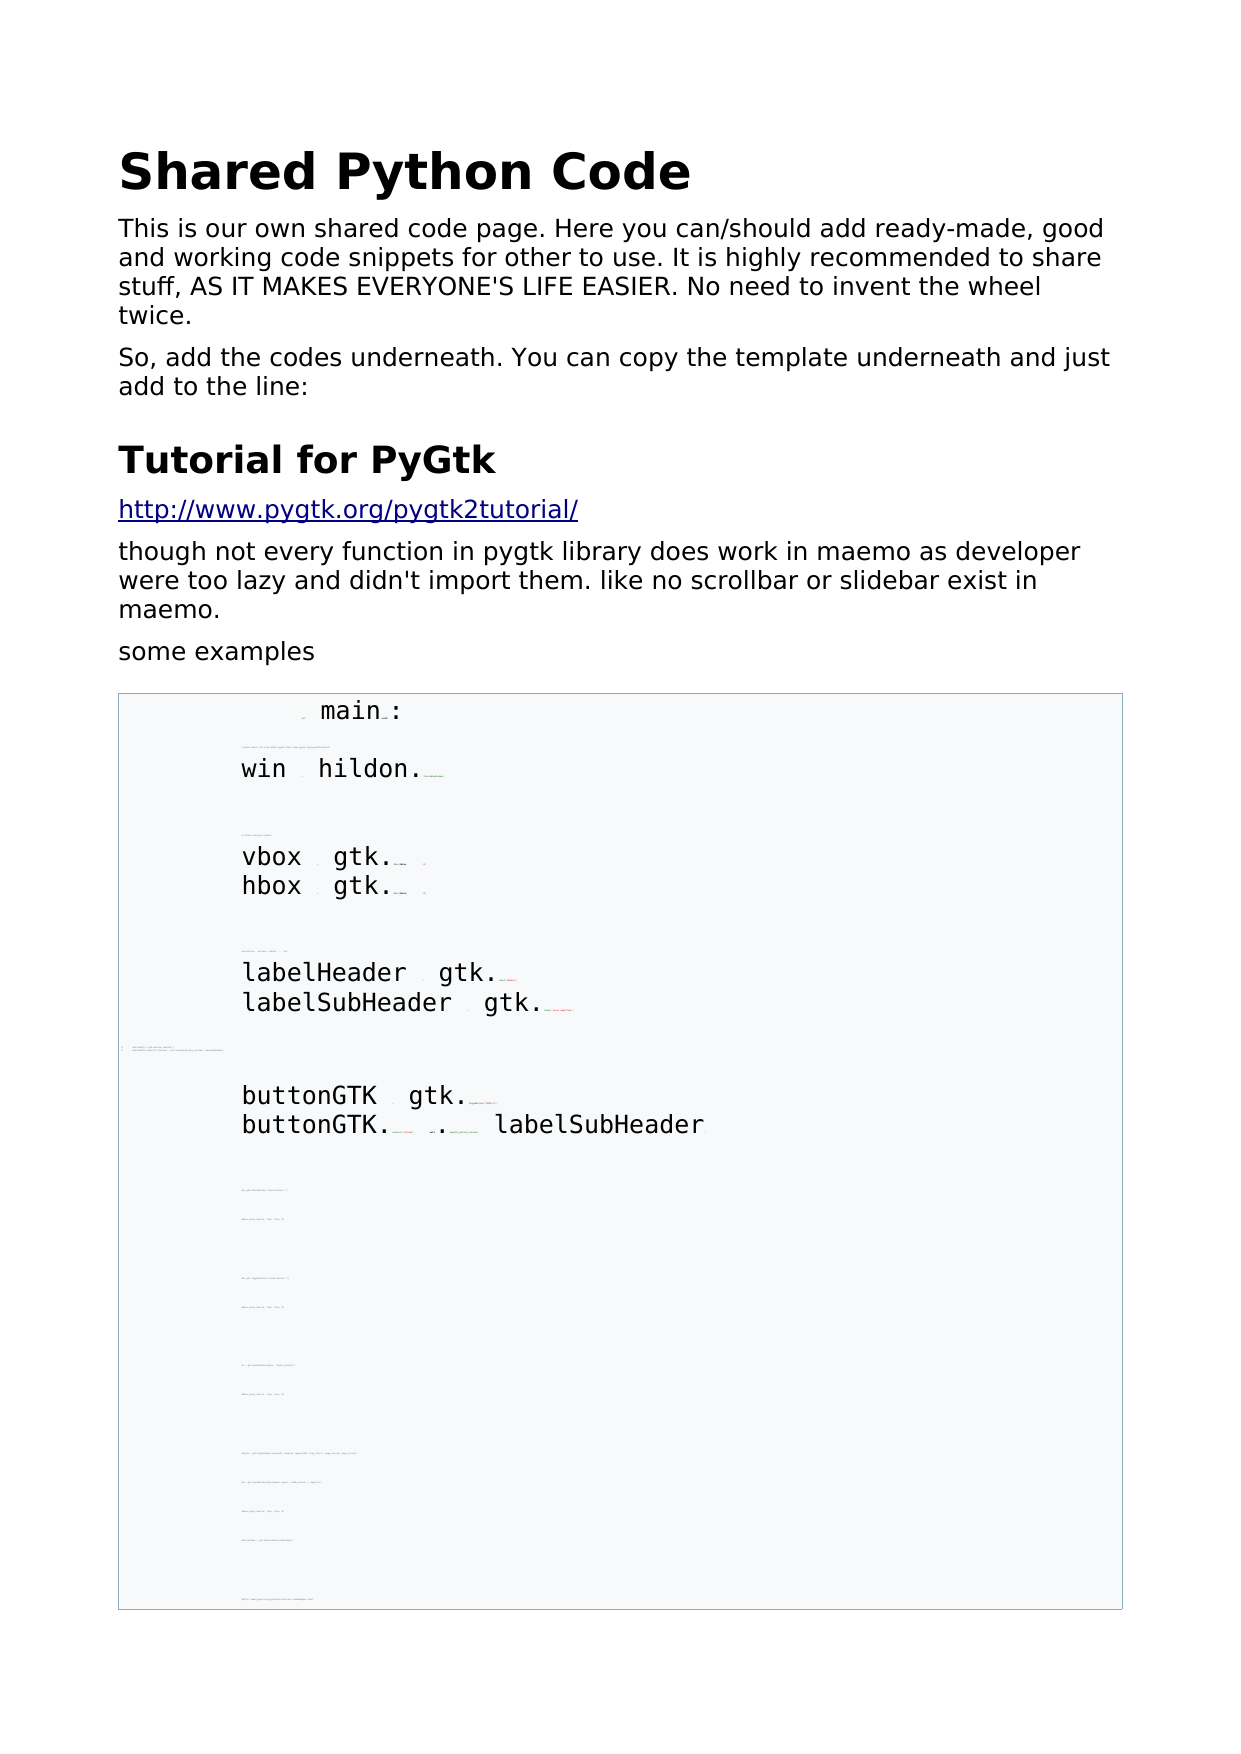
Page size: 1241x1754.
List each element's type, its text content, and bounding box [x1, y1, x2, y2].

text This is our own shared code page. Here you can/should add ready-made, good and working code snippets for other to use. It is highly recommended to share stuff, AS IT MAKES EVERYONE'S LIFE EASIER. No need to invent the wheel twice. [118, 214, 1122, 331]
table_header def main(self): # place where fin info about pygtk http://www.pygtk.org/pygtk2tutorial/ win = hildon.StackableWindow() # Create and pack labels vbox = gtk.VBox(False, 10) hbox = gtk.HBox(False, 10) #interface.. buttons, labels ,... etc labelHeader = gtk.Label("MeHear") labelSubHeader = gtk.Label("voice amplifier") # buttonGTK1 = gtk.Button("Record") # buttonGTK1.connect("clicked", self.record_button_clicked, labelSubHeader) buttonGTK = gtk.ToggleButton("AMPlify") buttonGTK.connect("clicked", self.amplify_button_clicked, labelSubHeader) #a= gtk.CheckButton("check button 1") #hbox.pack_start(a, True, True, 0) #b= gtk.ToggleButton("check button 1") #hbox.pack_start(b, True, True, 0) #c = gtk.RadioButton(None, "radio button1") #hbox.pack_start(c, True, True, 0) #adjus = gtk.Adjustment(value=60, lower=0, upper=100, step_incr=1, page_incr=0, page_size=0) #d = gtk.SpinButton(adjustment= adjus, climb_rate=0.1, digits=5) #hbox.pack_start(d, True, True, 0) #hscrollbar = gtk.HSscrollbar(adjustment) #http://www.pygtk.org/pygtk2tutorial/sec-ComboWidget.html [119, 694, 1122, 1609]
text http://www.pygtk.org/pygtk2tutorial/ [118, 495, 1122, 524]
subtitle Tutorial for PyGtk [118, 439, 1122, 482]
subtitle Shared Python Code [118, 143, 1122, 201]
text though not every function in pygtk library does work in maemo as developer were too lazy and didn't import them. like no scrollbar or slidebar exist in maemo. [118, 537, 1122, 624]
text So, add the codes underneath. You can copy the template underneath and just add to the line: [118, 343, 1122, 401]
text some examples [118, 637, 1122, 666]
